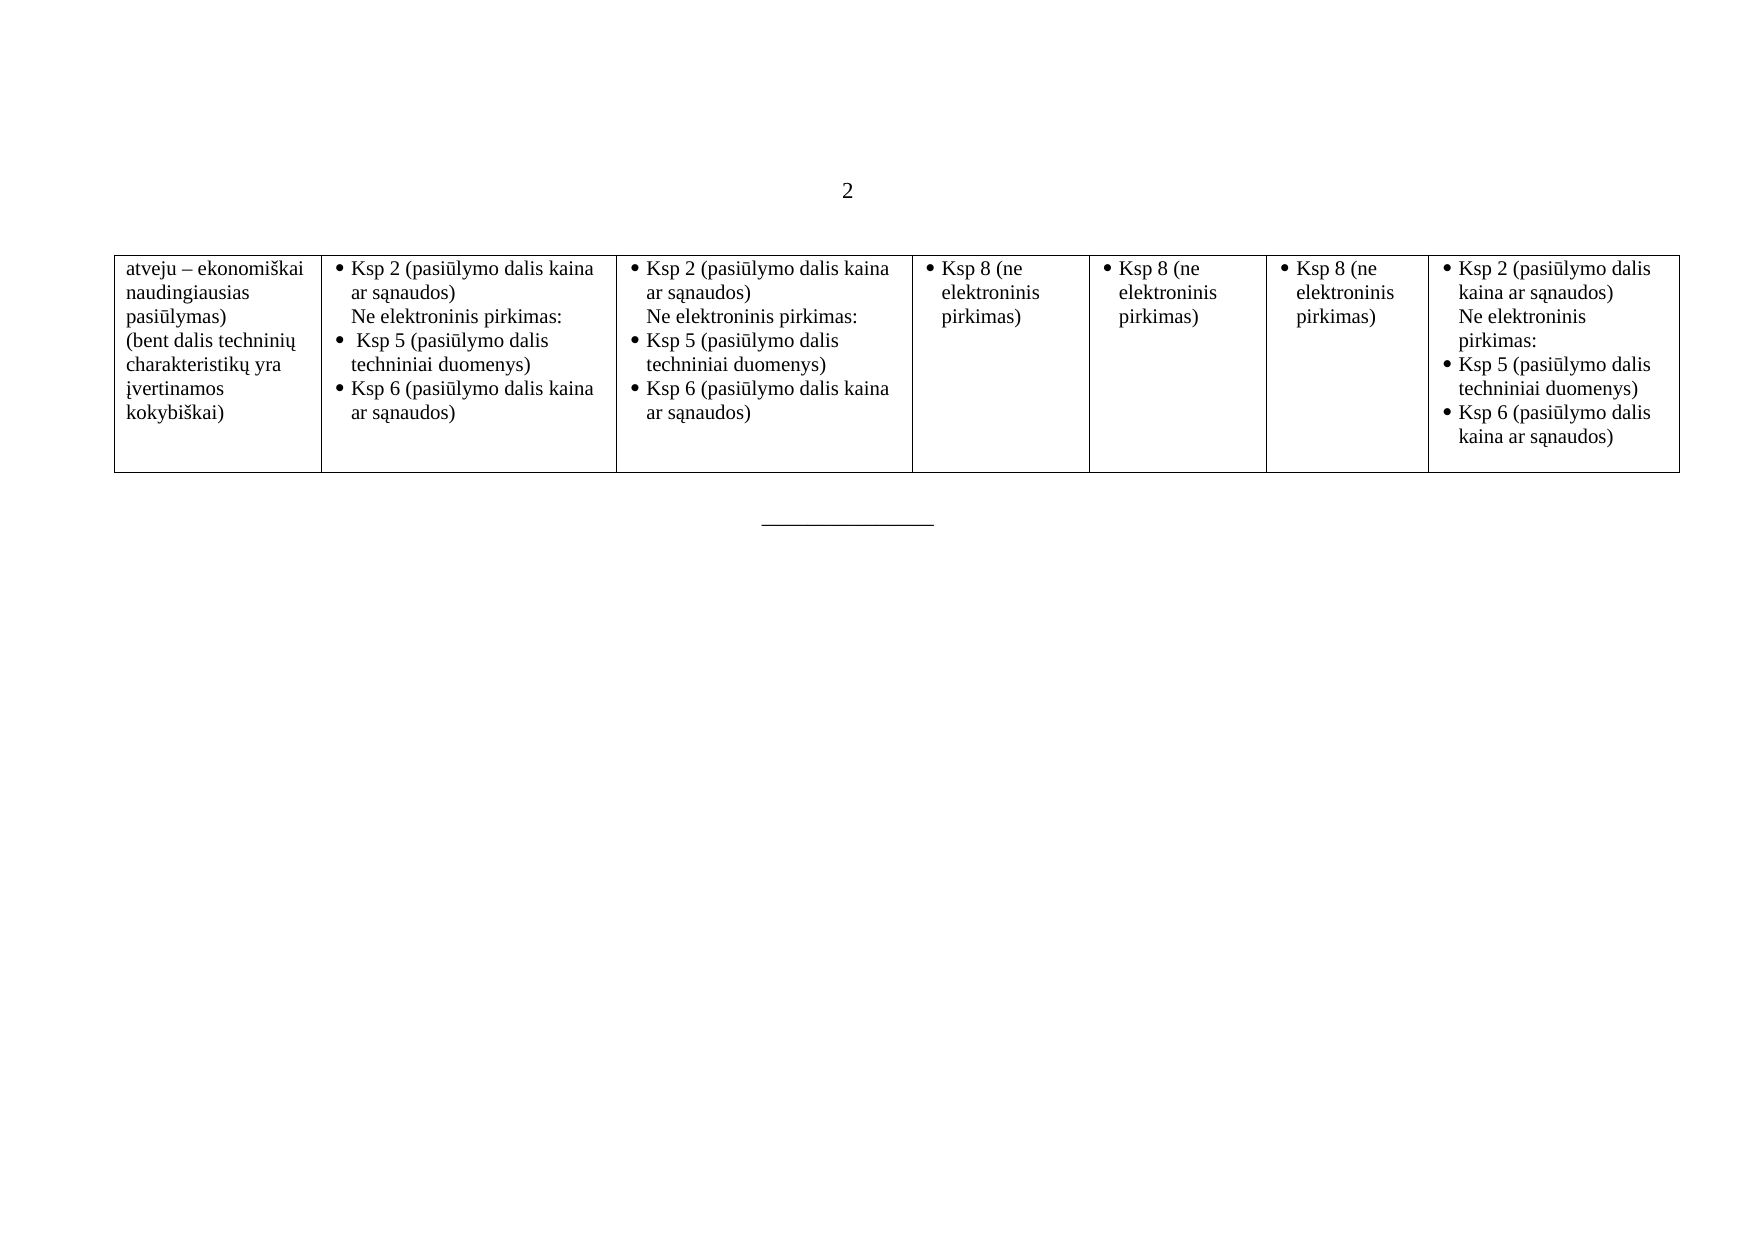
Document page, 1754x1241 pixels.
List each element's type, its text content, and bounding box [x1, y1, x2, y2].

table_cell  Ksp 2 (pasiūlymo dalis kaina ar sąnaudos) Ne elektroninis pirkimas:  Ksp 5 (pasiūlymo dalis techniniai duomenys)  Ksp 6 (pasiūlymo dalis kaina ar sąnaudos) [617, 256, 912, 472]
table_cell  Ksp 8 (ne elektroninis pirkimas) [1267, 256, 1428, 472]
table_cell atveju – ekonomiškai naudingiausias pasiūlymas) (bent dalis techninių charakteristikų yra įvertinamos kokybiškai) [115, 256, 321, 472]
table_cell  Ksp 2 (pasiūlymo dalis kaina ar sąnaudos) Ne elektroninis pirkimas:  Ksp 5 (pasiūlymo dalis techniniai duomenys)  Ksp 6 (pasiūlymo dalis kaina ar sąnaudos) [322, 256, 616, 472]
text _______________ [118, 502, 1577, 528]
table_cell  Ksp 8 (ne elektroninis pirkimas) [913, 256, 1089, 472]
table_cell  Ksp 8 (ne elektroninis pirkimas) [1090, 256, 1266, 472]
table_cell  Ksp 2 (pasiūlymo dalis kaina ar sąnaudos) Ne elektroninis pirkimas:  Ksp 5 (pasiūlymo dalis techniniai duomenys)  Ksp 6 (pasiūlymo dalis kaina ar sąnaudos) [1429, 256, 1679, 472]
